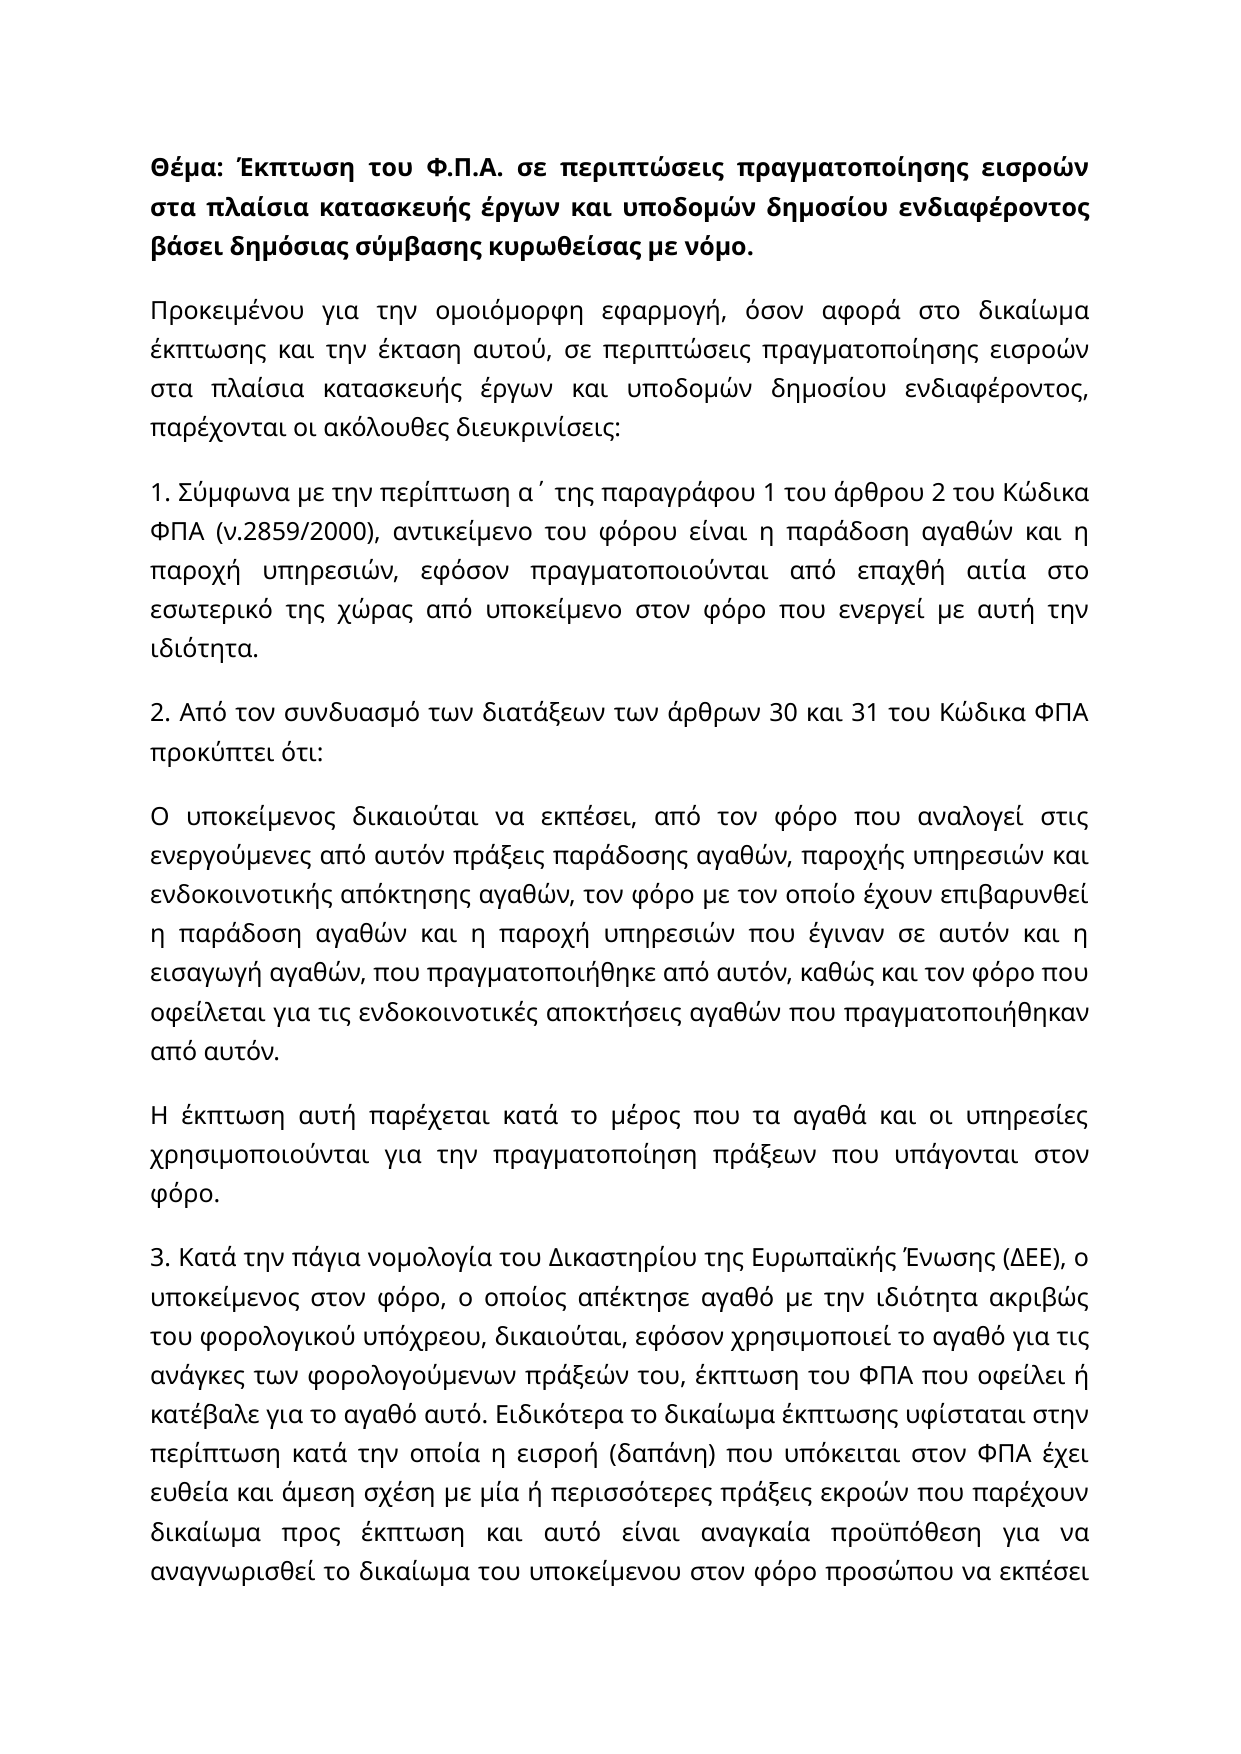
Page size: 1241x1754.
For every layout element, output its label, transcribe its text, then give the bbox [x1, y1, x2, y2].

text 2. Από τον συνδυασμό των διατάξεων των άρθρων 30 και 31 του Κώδικα ΦΠΑ προκύπτει ότι: [150, 695, 1090, 768]
text Η έκπτωση αυτή παρέχεται κατά το μέρος που τα αγαθά και οι υπηρεσίες χρησιμοποιούνται για την πραγματοποίηση πράξεων που υπάγονται στον φόρο. [150, 1097, 1090, 1210]
text 1. Σύμφωνα με την περίπτωση α΄ της παραγράφου 1 του άρθρου 2 του Κώδικα ΦΠΑ (ν.2859/2000), αντικείμενο του φόρου είναι η παράδοση αγαθών και η παροχή υπηρεσιών, εφόσον πραγματοποιούνται από επαχθή αιτία στο εσωτερικό της χώρας από υποκείμενο στον φόρο που ενεργεί με αυτή την ιδιότητα. [150, 474, 1090, 665]
text Ο υποκείμενος δικαιούται να εκπέσει, από τον φόρο που αναλογεί στις ενεργούμενες από αυτόν πράξεις παράδοσης αγαθών, παροχής υπηρεσιών και ενδοκοινοτικής απόκτησης αγαθών, τον φόρο με τον οποίο έχουν επιβαρυνθεί η παράδοση αγαθών και η παροχή υπηρεσιών που έγιναν σε αυτόν και η εισαγωγή αγαθών, που πραγματοποιήθηκε από αυτόν, καθώς και τον φόρο που οφείλεται για τις ενδοκοινοτικές αποκτήσεις αγαθών που πραγματοποιήθηκαν από αυτόν. [150, 798, 1090, 1067]
text 3. Κατά την πάγια νομολογία του Δικαστηρίου της Ευρωπαϊκής Ένωσης (ΔΕΕ), ο υποκείμενος στον φόρο, ο οποίος απέκτησε αγαθό με την ιδιότητα ακριβώς του φορολογικού υπόχρεου, δικαιούται, εφόσον χρησιμοποιεί το αγαθό για τις ανάγκες των φορολογούμενων πράξεών του, έκπτωση του ΦΠΑ που οφείλει ή κατέβαλε για το αγαθό αυτό. Ειδικότερα το δικαίωμα έκπτωσης υφίσταται στην περίπτωση κατά την οποία η εισροή (δαπάνη) που υπόκειται στον ΦΠΑ έχει ευθεία και άμεση σχέση με μία ή περισσότερες πράξεις εκροών που παρέχουν δικαίωμα προς έκπτωση και αυτό είναι αναγκαία προϋπόθεση για να αναγνωρισθεί το δικαίωμα του υποκείμενου στον φόρο προσώπου να εκπέσει [150, 1240, 1090, 1587]
text Θέμα: Έκπτωση του Φ.Π.Α. σε περιπτώσεις πραγματοποίησης εισροών στα πλαίσια κατασκευής έργων και υποδομών δημοσίου ενδιαφέροντος βάσει δημόσιας σύμβασης κυρωθείσας με νόμο. [150, 150, 1090, 262]
text Προκειμένου για την ομοιόμορφη εφαρμογή, όσον αφορά στο δικαίωμα έκπτωσης και την έκταση αυτού, σε περιπτώσεις πραγματοποίησης εισροών στα πλαίσια κατασκευής έργων και υποδομών δημοσίου ενδιαφέροντος, παρέχονται οι ακόλουθες διευκρινίσεις: [150, 292, 1090, 444]
